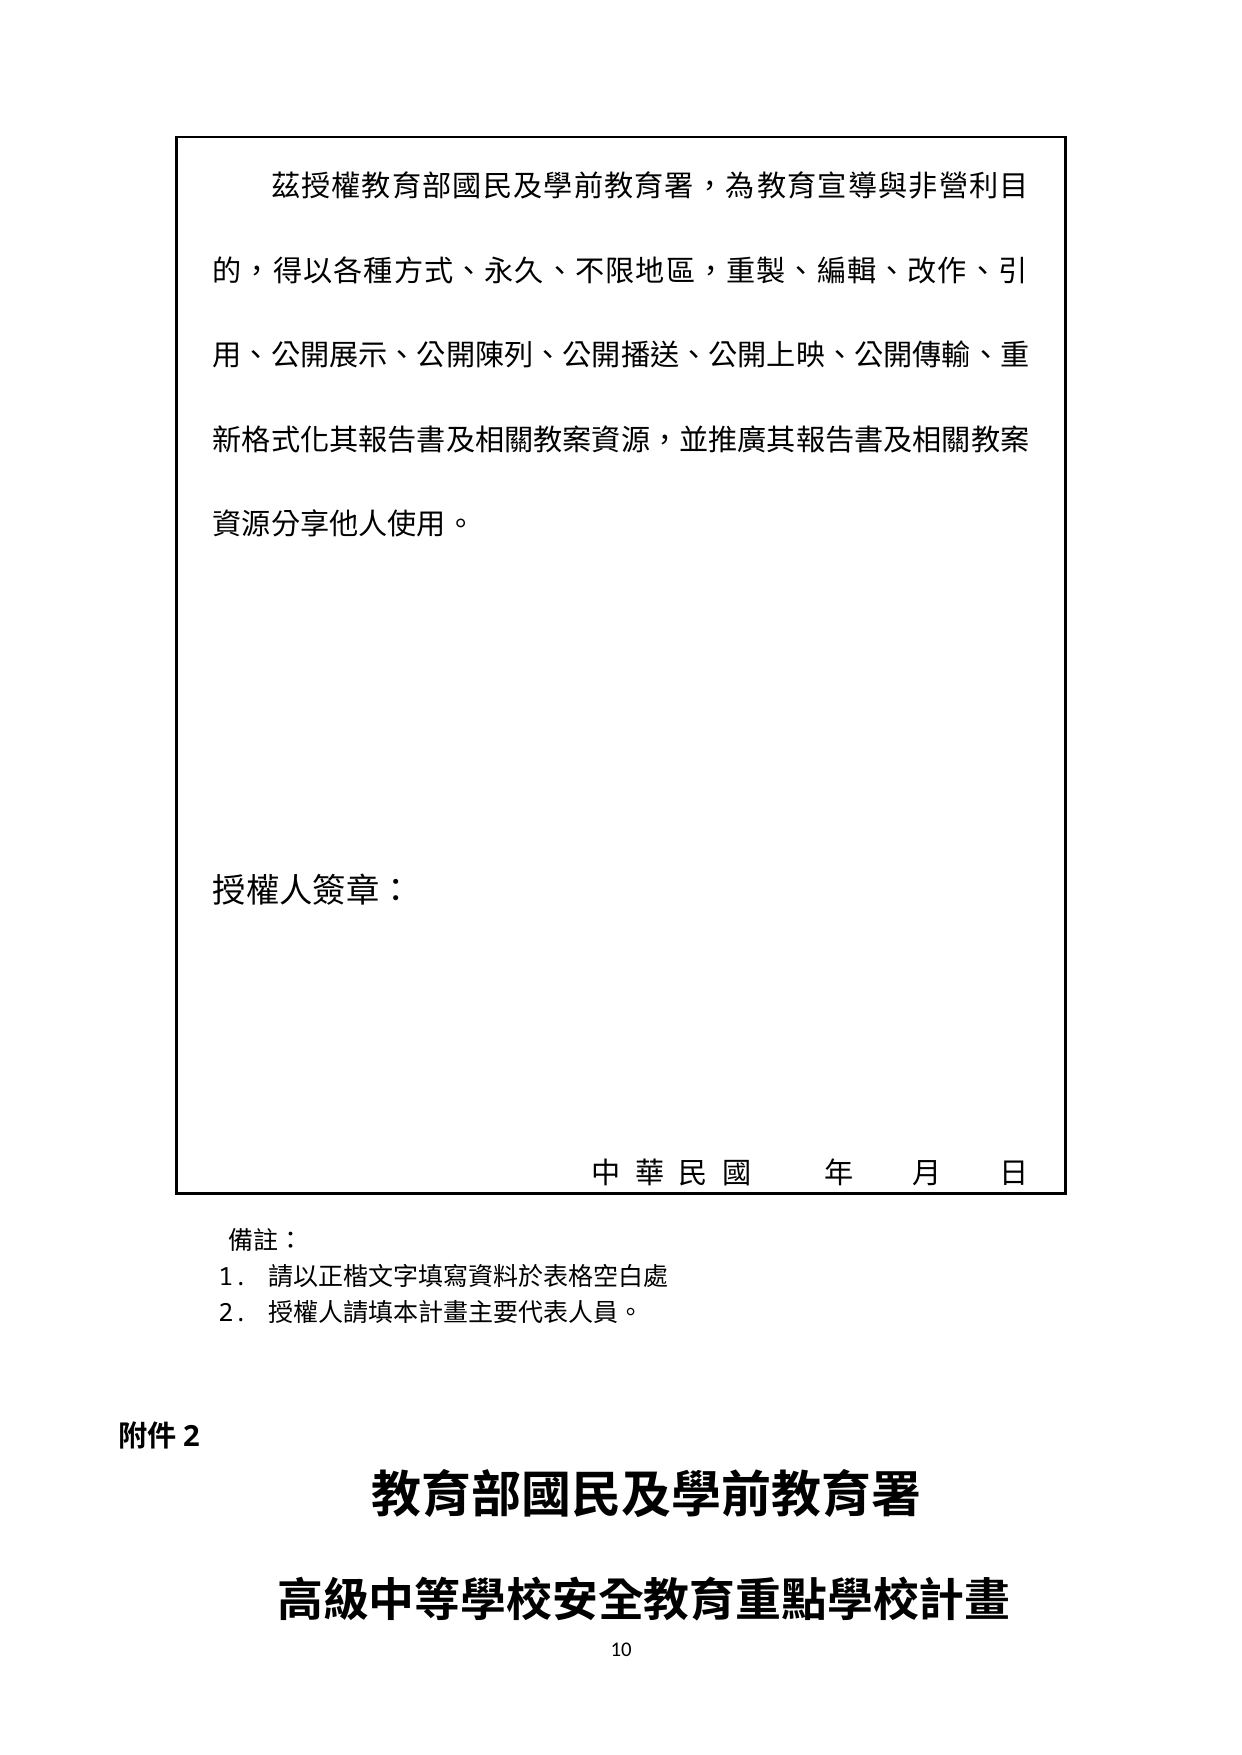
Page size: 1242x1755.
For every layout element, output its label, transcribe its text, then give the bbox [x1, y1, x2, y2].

text 備註： [168, 1220, 1123, 1256]
list 請以正楷文字填寫資料於表格空白處 [218, 1256, 1123, 1293]
list 授權人請填本計畫主要代表人員。 [218, 1293, 1123, 1329]
text 高級中等學校安全教育重點學校計畫 [118, 1563, 1123, 1629]
text 教育部國民及學前教育署 [118, 1455, 1123, 1527]
text 附件2 [118, 1412, 1123, 1455]
table_cell 茲授權教育部國民及學前教育署，為教育宣導與非營利目的，得以各種方式、永久、不限地區，重製、編輯、改作、引用、公開展示、公開陳列、公開播送、公開上映、公開傳輸、重新格式化其報告書及相關教案資源，並推廣其報告書及相關教案資源分享他人使用。 授權人簽章： 中 華 民 國 年 月 日 [178, 138, 1064, 1192]
